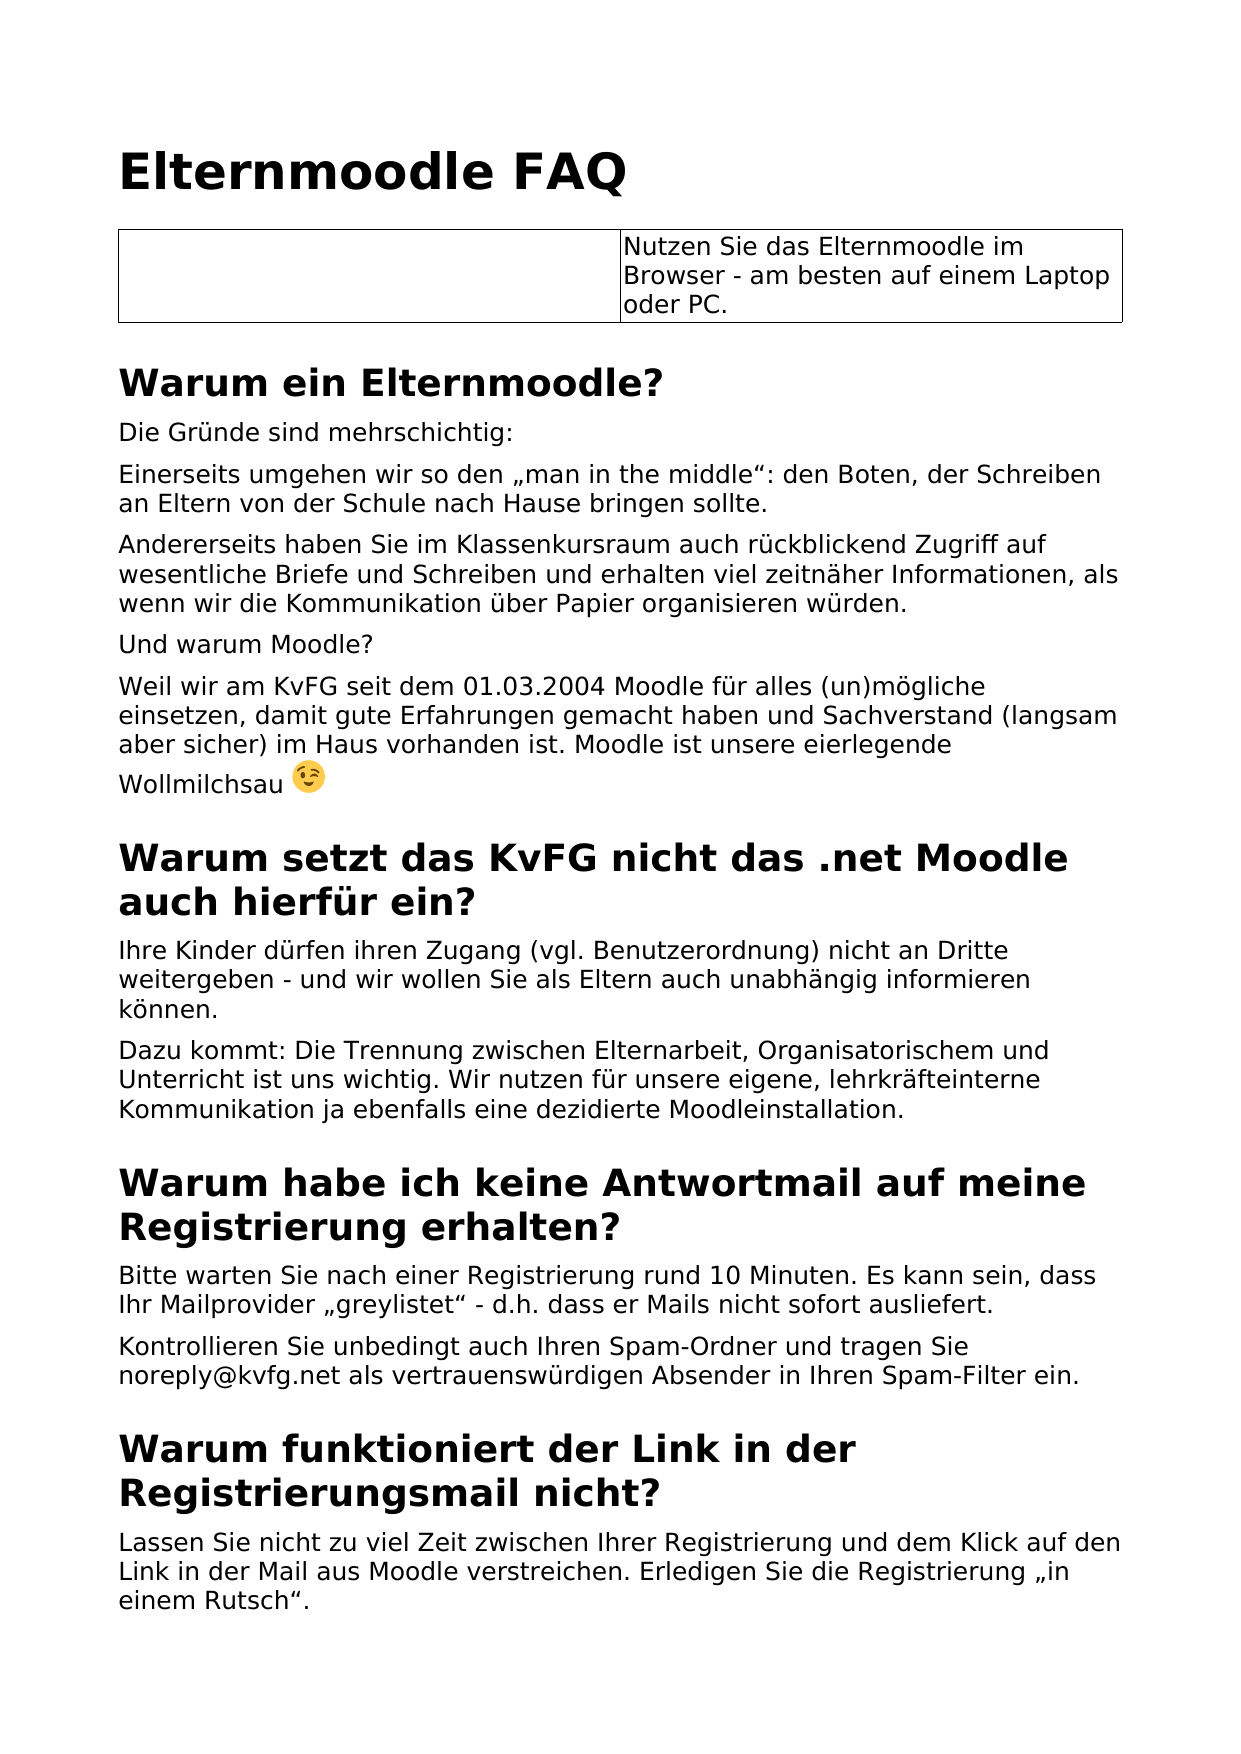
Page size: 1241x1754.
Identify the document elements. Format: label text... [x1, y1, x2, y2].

text Bitte warten Sie nach einer Registrierung rund 10 Minuten. Es kann sein, dass Ihr Mailprovider „greylistet“ - d.h. dass er Mails nicht sofort ausliefert. [118, 1261, 1122, 1319]
subtitle Warum setzt das KvFG nicht das .net Moodle auch hierfür ein? [118, 837, 1122, 924]
subtitle Elternmoodle FAQ [118, 143, 1122, 201]
text Dazu kommt: Die Trennung zwischen Elternarbeit, Organisatorischem und Unterricht ist uns wichtig. Wir nutzen für unsere eigene, lehrkräfteinterne Kommunikation ja ebenfalls eine dezidierte Moodleinstallation. [118, 1036, 1122, 1124]
table_header [119, 230, 620, 322]
text Kontrollieren Sie unbedingt auch Ihren Spam-Ordner und tragen Sie noreply@kvfg.net als vertrauenswürdigen Absender in Ihren Spam-Filter ein. [118, 1332, 1122, 1390]
text Weil wir am KvFG seit dem 01.03.2004 Moodle für alles (un)mögliche einsetzen, damit gute Erfahrungen gemacht haben und Sachverstand (langsam aber sicher) im Haus vorhanden ist. Moodle ist unsere eierlegende Wollmilchsau [118, 672, 1122, 799]
table_header Nutzen Sie das Elternmoodle im Browser - am besten auf einem Laptop oder PC. [621, 230, 1122, 322]
text Andererseits haben Sie im Klassenkursraum auch rückblickend Zugriff auf wesentliche Briefe und Schreiben und erhalten viel zeitnäher Informationen, als wenn wir die Kommunikation über Papier organisieren würden. [118, 531, 1122, 618]
text Die Gründe sind mehrschichtig: [118, 418, 1122, 447]
subtitle Warum ein Elternmoodle? [118, 362, 1122, 406]
subtitle Warum habe ich keine Antwortmail auf meine Registrierung erhalten? [118, 1161, 1122, 1249]
text Und warum Moodle? [118, 631, 1122, 660]
text Ihre Kinder dürfen ihren Zugang (vgl. Benutzerordnung) nicht an Dritte weitergeben - und wir wollen Sie als Eltern auch unabhängig informieren können. [118, 936, 1122, 1024]
text Einerseits umgehen wir so den „man in the middle“: den Boten, der Schreiben an Eltern von der Schule nach Hause bringen sollte. [118, 460, 1122, 518]
subtitle Warum funktioniert der Link in der Registrierungsmail nicht? [118, 1428, 1122, 1515]
text Lassen Sie nicht zu viel Zeit zwischen Ihrer Registrierung und dem Klick auf den Link in der Mail aus Moodle verstreichen. Erledigen Sie die Registrierung „in einem Rutsch“. [118, 1528, 1122, 1615]
